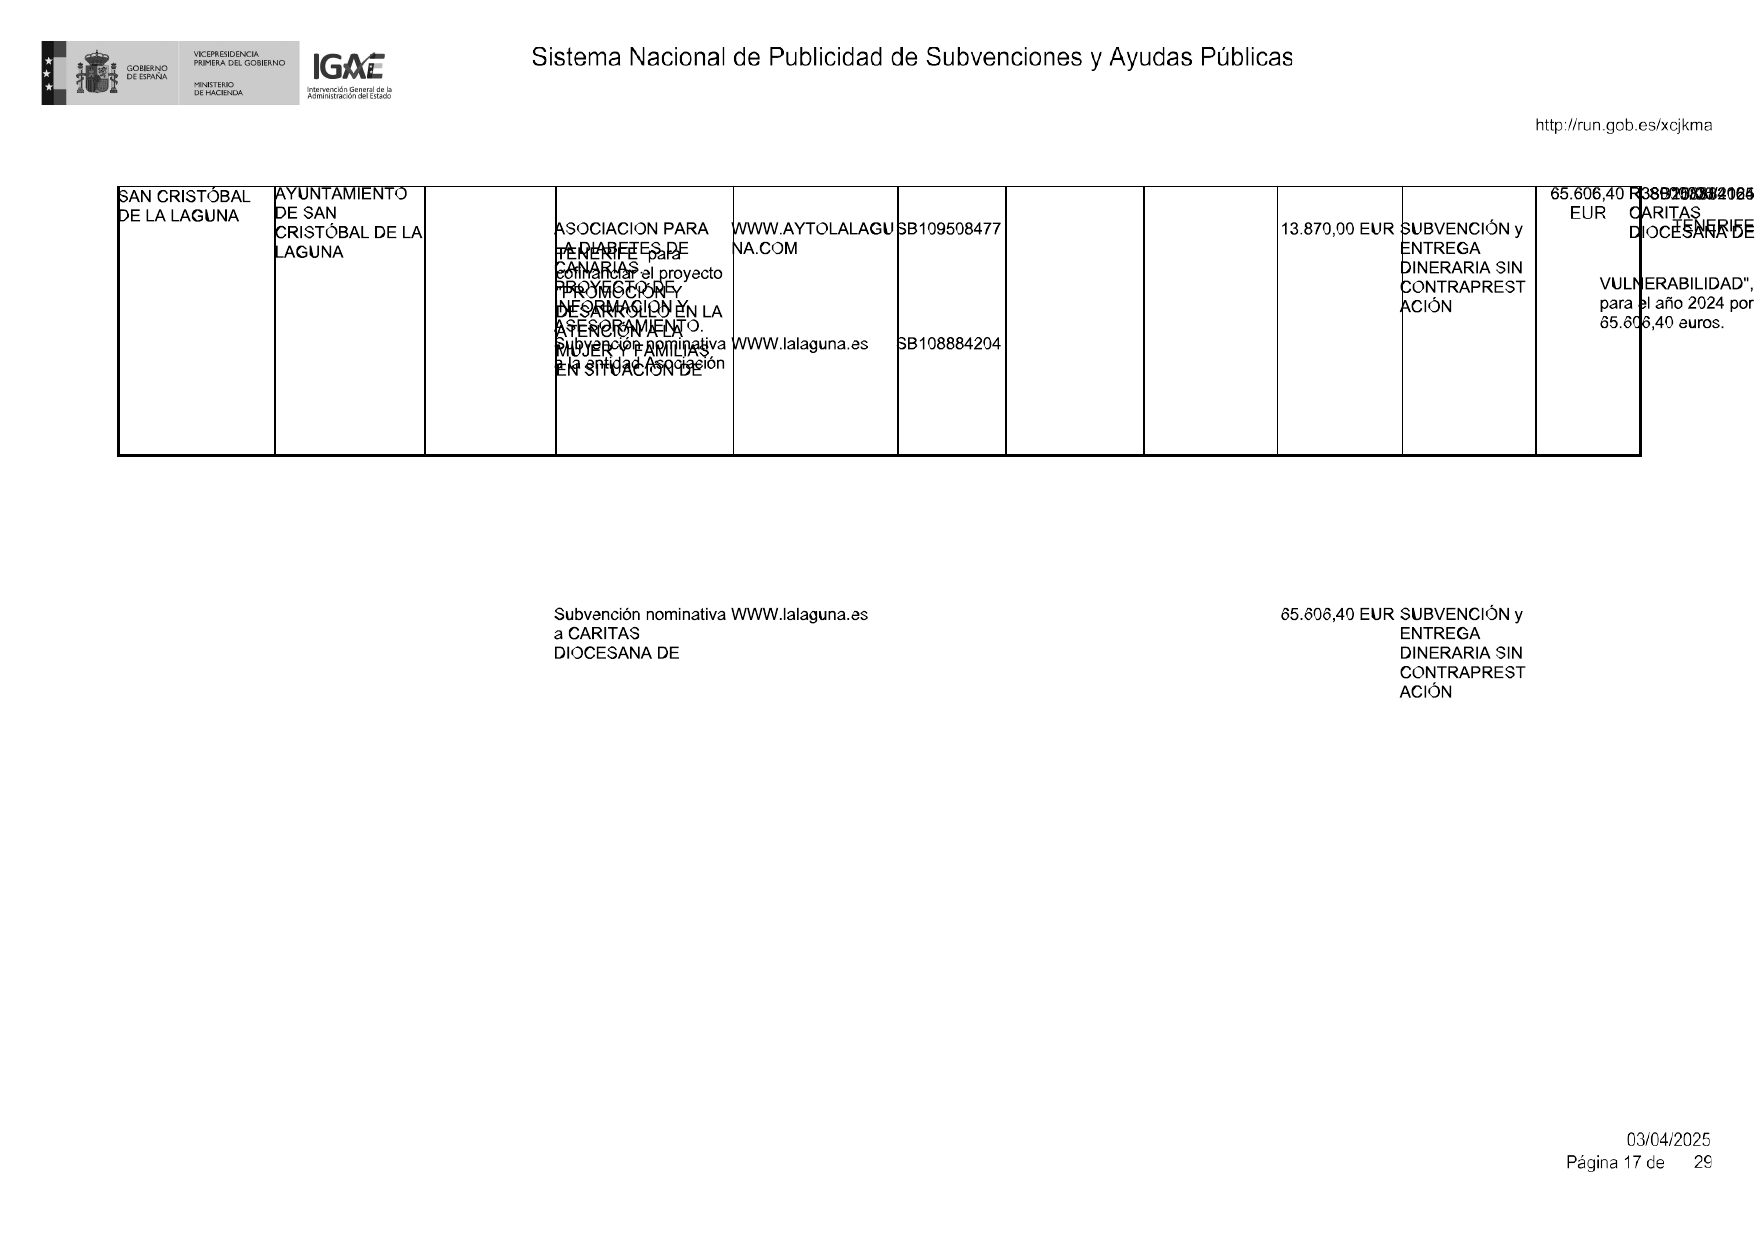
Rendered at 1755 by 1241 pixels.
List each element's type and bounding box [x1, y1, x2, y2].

table_cell [278, 209, 284, 217]
table_cell [1007, 187, 1143, 454]
table_cell [615, 282, 628, 290]
table_cell [121, 211, 127, 220]
table_cell [1278, 187, 1402, 454]
table_cell [1403, 263, 1409, 272]
table_cell [1415, 282, 1422, 291]
table_cell [426, 187, 555, 454]
table_cell [1403, 187, 1535, 454]
table_cell [1537, 187, 1639, 454]
table_cell [557, 187, 733, 454]
table_cell [210, 192, 217, 201]
table_cell [734, 187, 897, 454]
table_cell [1632, 228, 1638, 236]
table_cell [347, 187, 352, 196]
table_cell [397, 189, 405, 198]
table_cell [899, 187, 1005, 454]
table_cell [1632, 208, 1639, 217]
table_cell [301, 187, 306, 198]
table_cell [645, 288, 652, 296]
table_cell [637, 282, 645, 291]
table_cell [276, 187, 424, 454]
table_cell [120, 187, 274, 454]
table_cell [339, 187, 343, 197]
table_cell [1145, 187, 1277, 454]
table_cell [559, 307, 565, 315]
table_cell [588, 288, 595, 296]
table_cell [580, 282, 587, 291]
